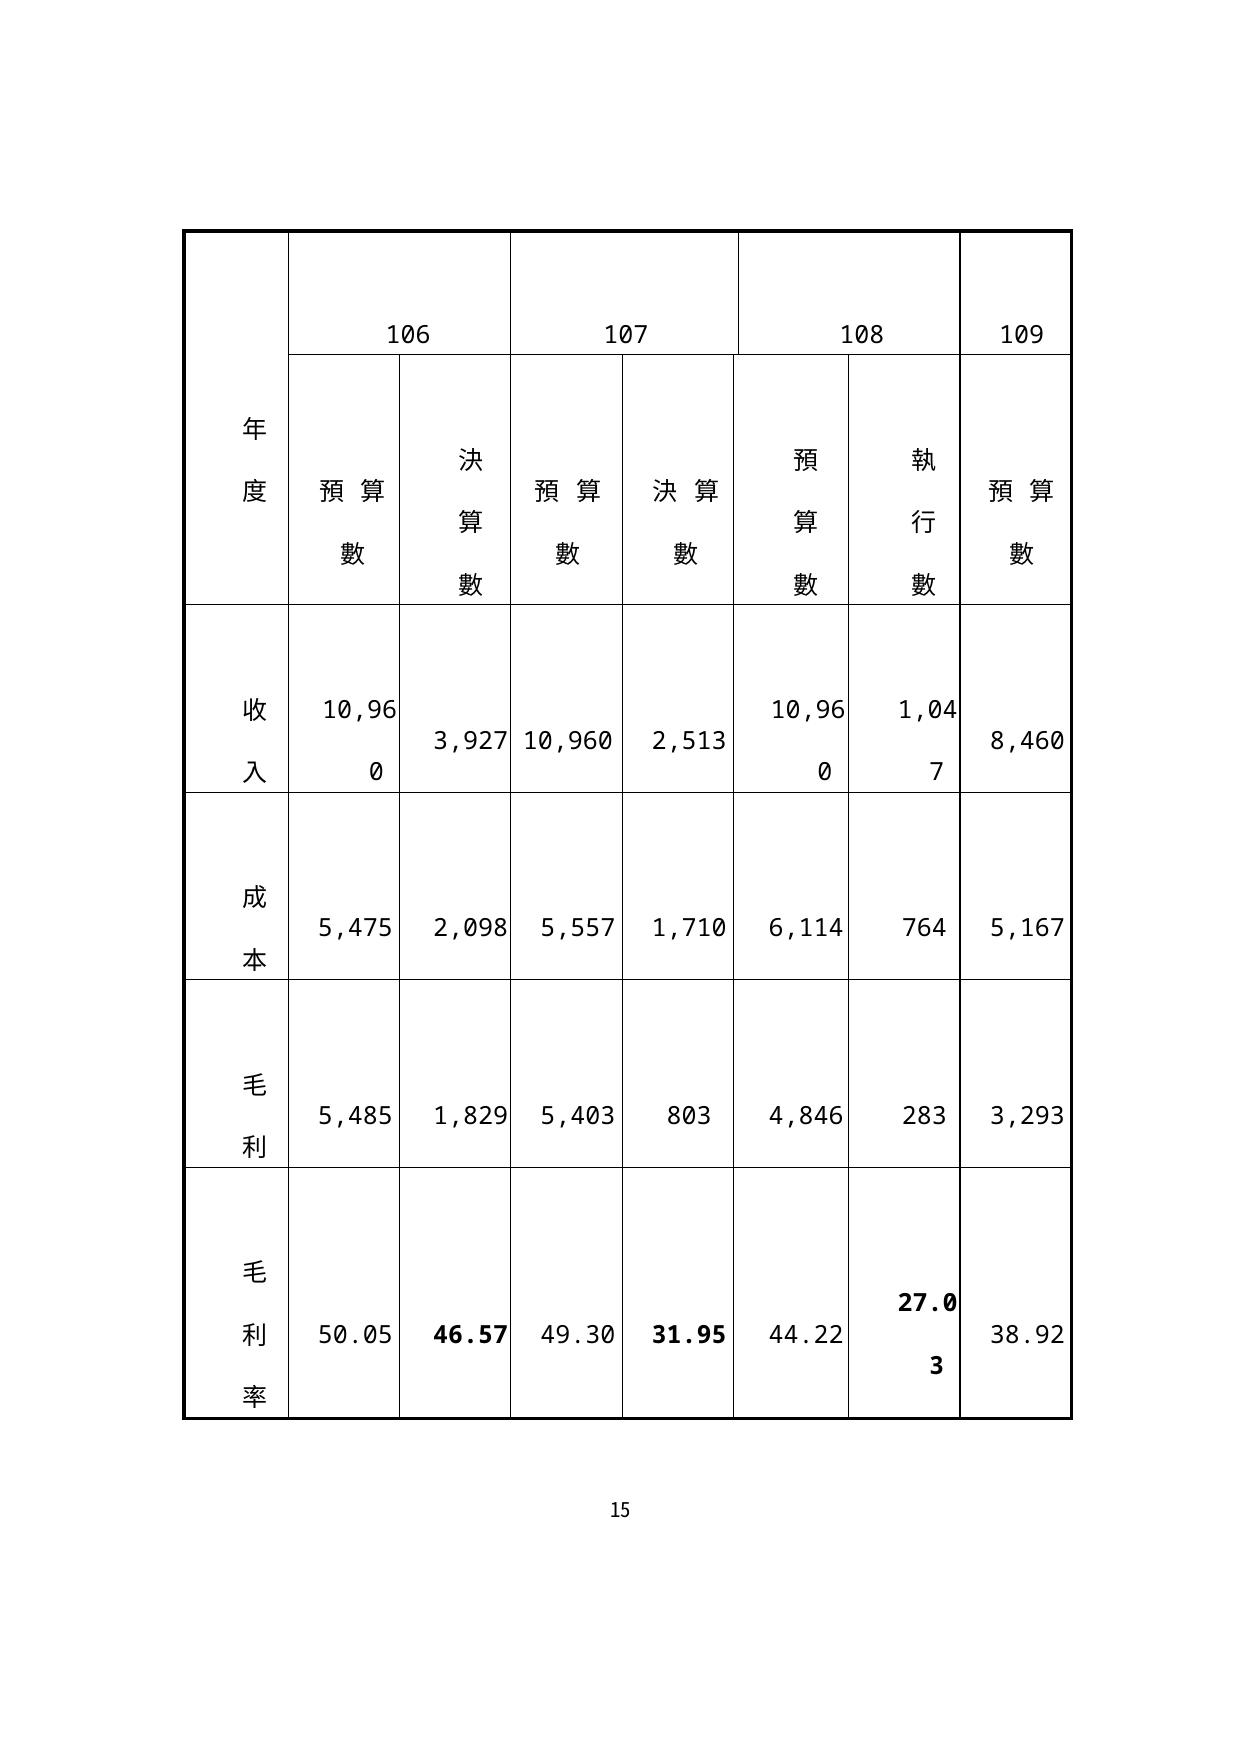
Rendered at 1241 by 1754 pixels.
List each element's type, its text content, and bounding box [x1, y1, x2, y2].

table_cell 1,710 [623, 793, 733, 979]
table_cell 毛利 [186, 980, 288, 1167]
table_cell 10,960 [289, 605, 399, 792]
table_cell 5,403 [511, 980, 622, 1167]
table_cell 10,960 [734, 605, 848, 792]
table_cell 決算數 [400, 355, 510, 604]
table_cell 預算數 [511, 355, 622, 604]
table_cell 27.03 [849, 1168, 959, 1417]
table_cell 3,293 [961, 980, 1070, 1167]
table_cell 803 [623, 980, 733, 1167]
table_cell 3,927 [400, 605, 510, 792]
table_cell 283 [849, 980, 959, 1167]
table_cell 50.05 [289, 1168, 399, 1417]
table_cell 44.22 [734, 1168, 848, 1417]
table_cell 5,475 [289, 793, 399, 979]
table_header 年度 [186, 233, 288, 604]
table_cell 5,485 [289, 980, 399, 1167]
table_cell 5,557 [511, 793, 622, 979]
table_cell 成本 [186, 793, 288, 979]
table_cell 6,114 [734, 793, 848, 979]
table_header 108 [739, 233, 959, 354]
table_cell 8,460 [961, 605, 1070, 792]
table_cell 執行數 [849, 355, 959, 604]
table_cell 毛利率 [186, 1168, 288, 1417]
table_cell 5,167 [961, 793, 1070, 979]
table_cell 預算數 [734, 355, 848, 604]
table_header 106 [289, 233, 510, 354]
table_header 107 [511, 233, 738, 354]
table_cell 38.92 [961, 1168, 1070, 1417]
table_cell 49.30 [511, 1168, 622, 1417]
table_cell 決算數 [623, 355, 733, 604]
table_cell 46.57 [400, 1168, 510, 1417]
table_cell 2,098 [400, 793, 510, 979]
table_cell 31.95 [623, 1168, 733, 1417]
table_cell 764 [849, 793, 959, 979]
table_cell 1,829 [400, 980, 510, 1167]
table_cell 收入 [186, 605, 288, 792]
table_cell 2,513 [623, 605, 733, 792]
table_cell 預算數 [289, 355, 399, 604]
table_cell 4,846 [734, 980, 848, 1167]
table_cell 預算數 [961, 355, 1070, 604]
table_header 109 [961, 233, 1070, 354]
table_cell 1,047 [849, 605, 959, 792]
table_cell 10,960 [511, 605, 622, 792]
